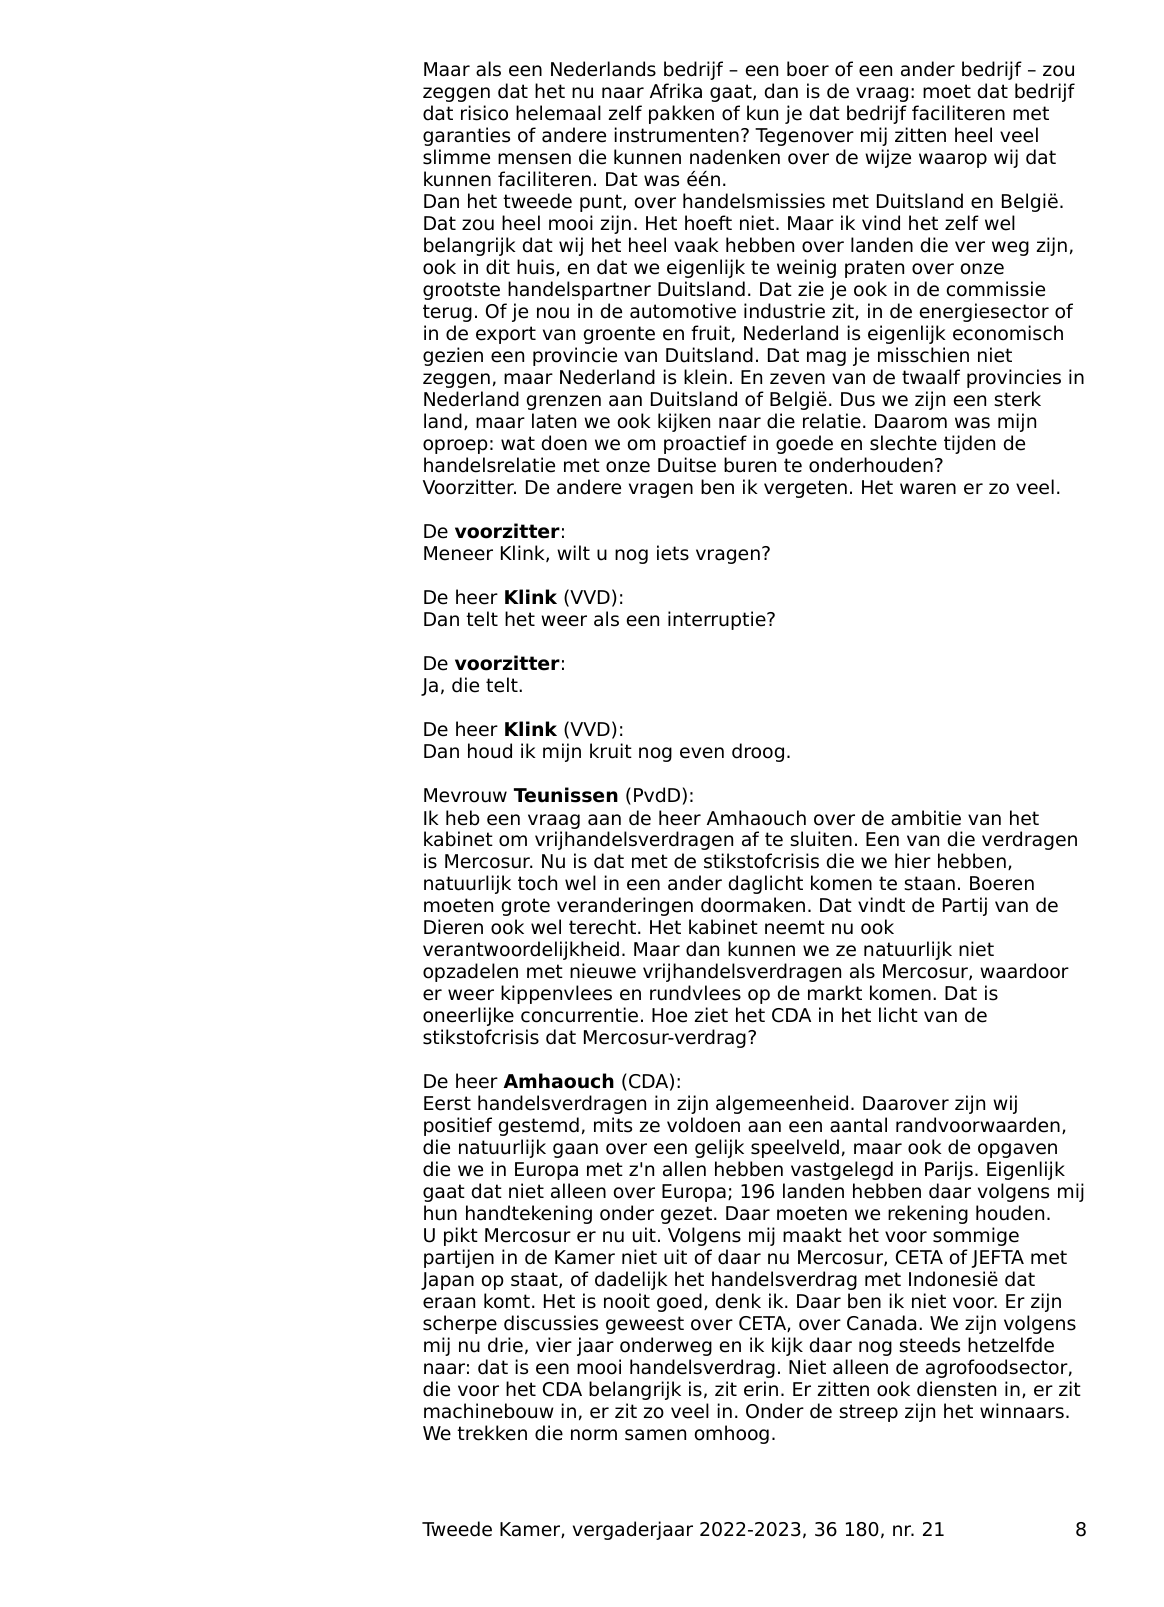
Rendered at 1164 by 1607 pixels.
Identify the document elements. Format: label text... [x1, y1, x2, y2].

text Meneer Klink, wilt u nog iets vragen? [422, 543, 1087, 565]
text Ik heb een vraag aan de heer Amhaouch over de ambitie van het kabinet om vrijhandelsverdragen af te sluiten. Een van die verdragen is Mercosur. Nu is dat met de stikstofcrisis die we hier hebben, natuurlijk toch wel in een ander daglicht komen te staan. Boeren moeten grote veranderingen doormaken. Dat vindt de Partij van de Dieren ook wel terecht. Het kabinet neemt nu ook verantwoordelijkheid. Maar dan kunnen we ze natuurlijk niet opzadelen met nieuwe vrijhandelsverdragen als Mercosur, waardoor er weer kippenvlees en rundvlees op de markt komen. Dat is oneerlijke concurrentie. Hoe ziet het CDA in het licht van de stikstofcrisis dat Mercosur-verdrag? [422, 807, 1087, 1049]
text Dan houd ik mijn kruit nog even droog. [422, 741, 1087, 763]
text Dan het tweede punt, over handelsmissies met Duitsland en België. Dat zou heel mooi zijn. Het hoeft niet. Maar ik vind het zelf wel belangrijk dat wij het heel vaak hebben over landen die ver weg zijn, ook in dit huis, en dat we eigenlijk te weinig praten over onze grootste handelspartner Duitsland. Dat zie je ook in de commissie terug. Of je nou in de automotive industrie zit, in de energiesector of in de export van groente en fruit, Nederland is eigenlijk economisch gezien een provincie van Duitsland. Dat mag je misschien niet zeggen, maar Nederland is klein. En zeven van de twaalf provincies in Nederland grenzen aan Duitsland of België. Dus we zijn een sterk land, maar laten we ook kijken naar die relatie. Daarom was mijn oproep: wat doen we om proactief in goede en slechte tijden de handelsrelatie met onze Duitse buren te onderhouden? [422, 191, 1087, 477]
text U pikt Mercosur er nu uit. Volgens mij maakt het voor sommige partijen in de Kamer niet uit of daar nu Mercosur, CETA of JEFTA met Japan op staat, of dadelijk het handelsverdrag met Indonesië dat eraan komt. Het is nooit goed, denk ik. Daar ben ik niet voor. Er zijn scherpe discussies geweest over CETA, over Canada. We zijn volgens mij nu drie, vier jaar onderweg en ik kijk daar nog steeds hetzelfde naar: dat is een mooi handelsverdrag. Niet alleen de agrofoodsector, die voor het CDA belangrijk is, zit erin. Er zitten ook diensten in, er zit machinebouw in, er zit zo veel in. Onder de streep zijn het winnaars. We trekken die norm samen omhoog. [422, 1225, 1087, 1445]
text De heer Klink (VVD): [422, 587, 1087, 609]
text De heer Klink (VVD): [422, 719, 1087, 741]
text De voorzitter: [422, 521, 1087, 543]
text Ja, die telt. [422, 675, 1087, 697]
text Mevrouw Teunissen (PvdD): [422, 785, 1087, 807]
text Maar als een Nederlands bedrijf – een boer of een ander bedrijf – zou zeggen dat het nu naar Afrika gaat, dan is de vraag: moet dat bedrijf dat risico helemaal zelf pakken of kun je dat bedrijf faciliteren met garanties of andere instrumenten? Tegenover mij zitten heel veel slimme mensen die kunnen nadenken over de wijze waarop wij dat kunnen faciliteren. Dat was één. [422, 59, 1087, 191]
text De heer Amhaouch (CDA): [422, 1071, 1087, 1093]
text De voorzitter: [422, 653, 1087, 675]
text Dan telt het weer als een interruptie? [422, 609, 1087, 631]
text Eerst handelsverdragen in zijn algemeenheid. Daarover zijn wij positief gestemd, mits ze voldoen aan een aantal randvoorwaarden, die natuurlijk gaan over een gelijk speelveld, maar ook de opgaven die we in Europa met z'n allen hebben vastgelegd in Parijs. Eigenlijk gaat dat niet alleen over Europa; 196 landen hebben daar volgens mij hun handtekening onder gezet. Daar moeten we rekening houden. [422, 1093, 1087, 1225]
text Voorzitter. De andere vragen ben ik vergeten. Het waren er zo veel. [422, 477, 1087, 499]
